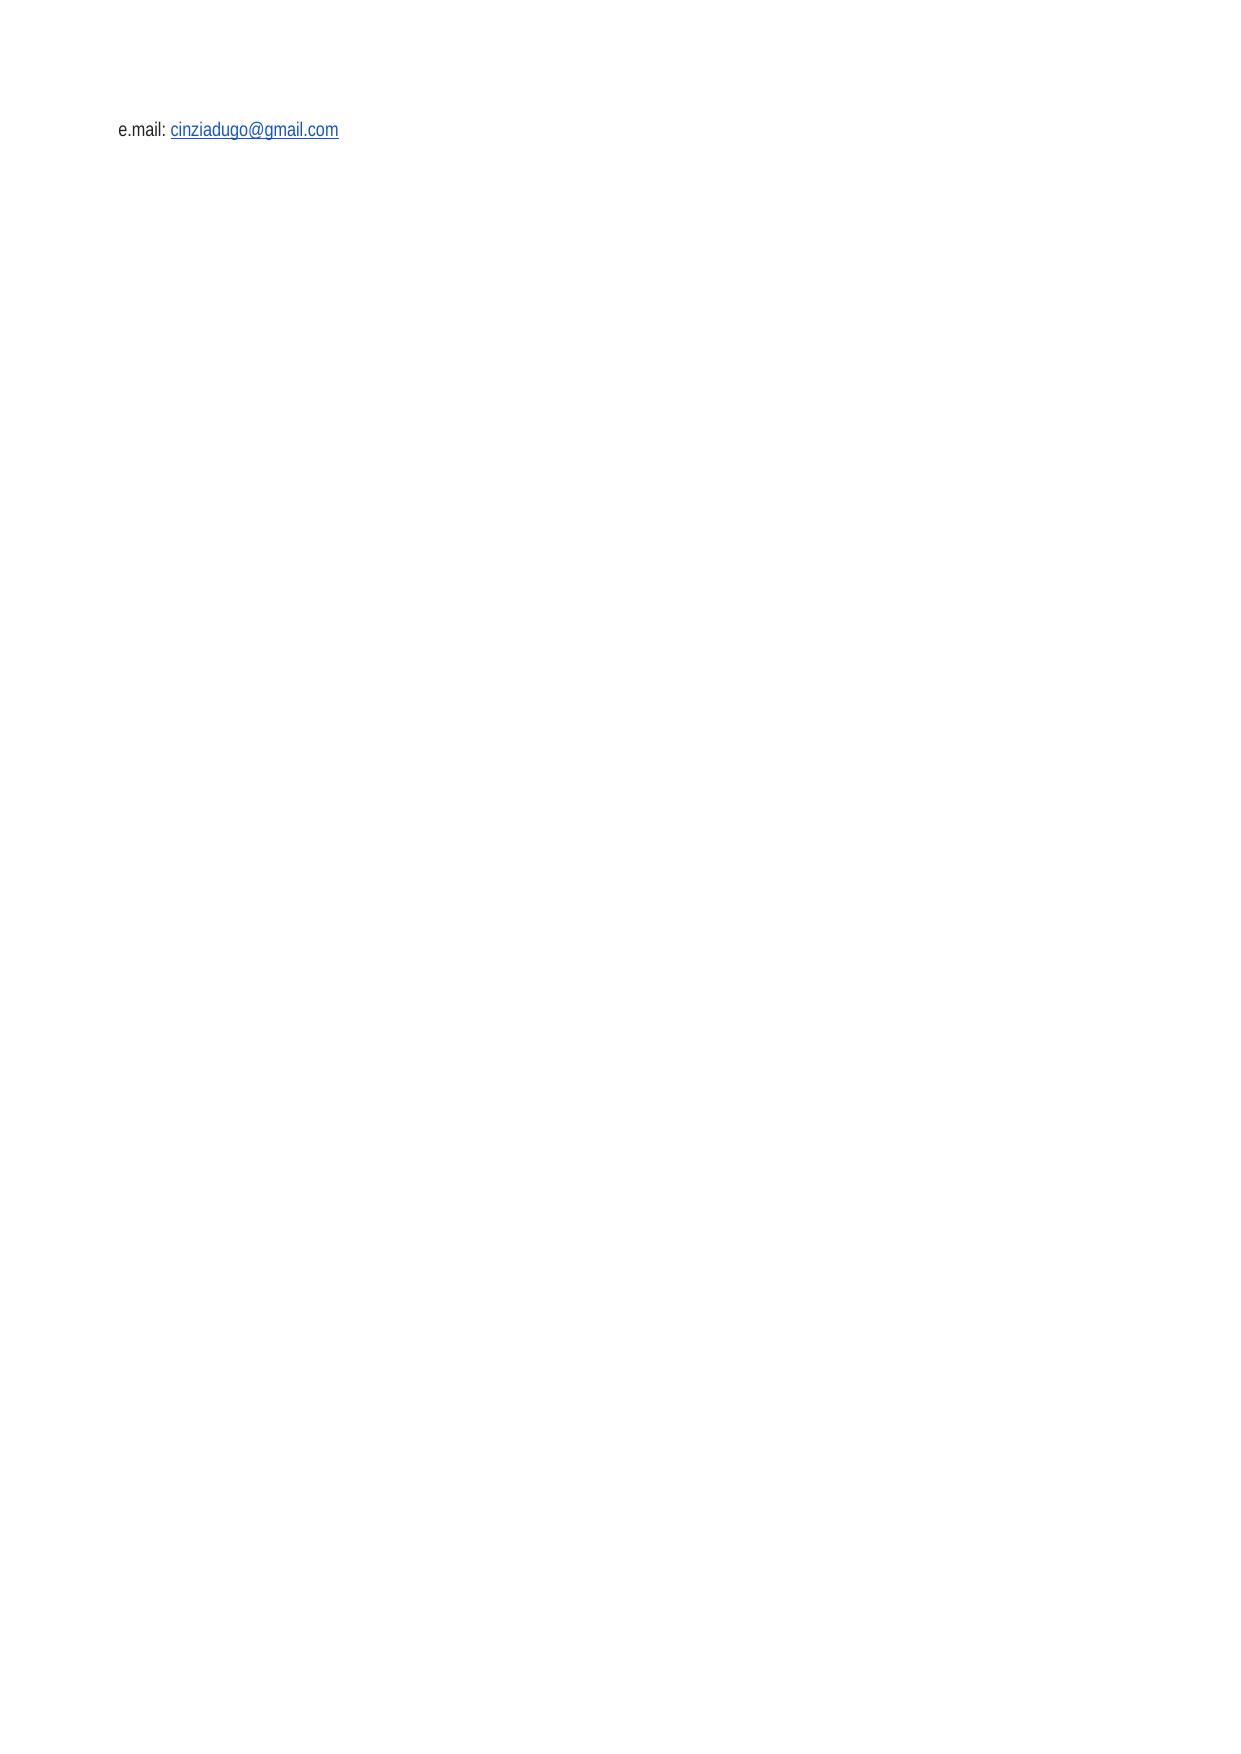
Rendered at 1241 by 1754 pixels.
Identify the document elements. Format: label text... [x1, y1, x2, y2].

text e.mail: cinziadugo@gmail.com [118, 118, 1122, 141]
